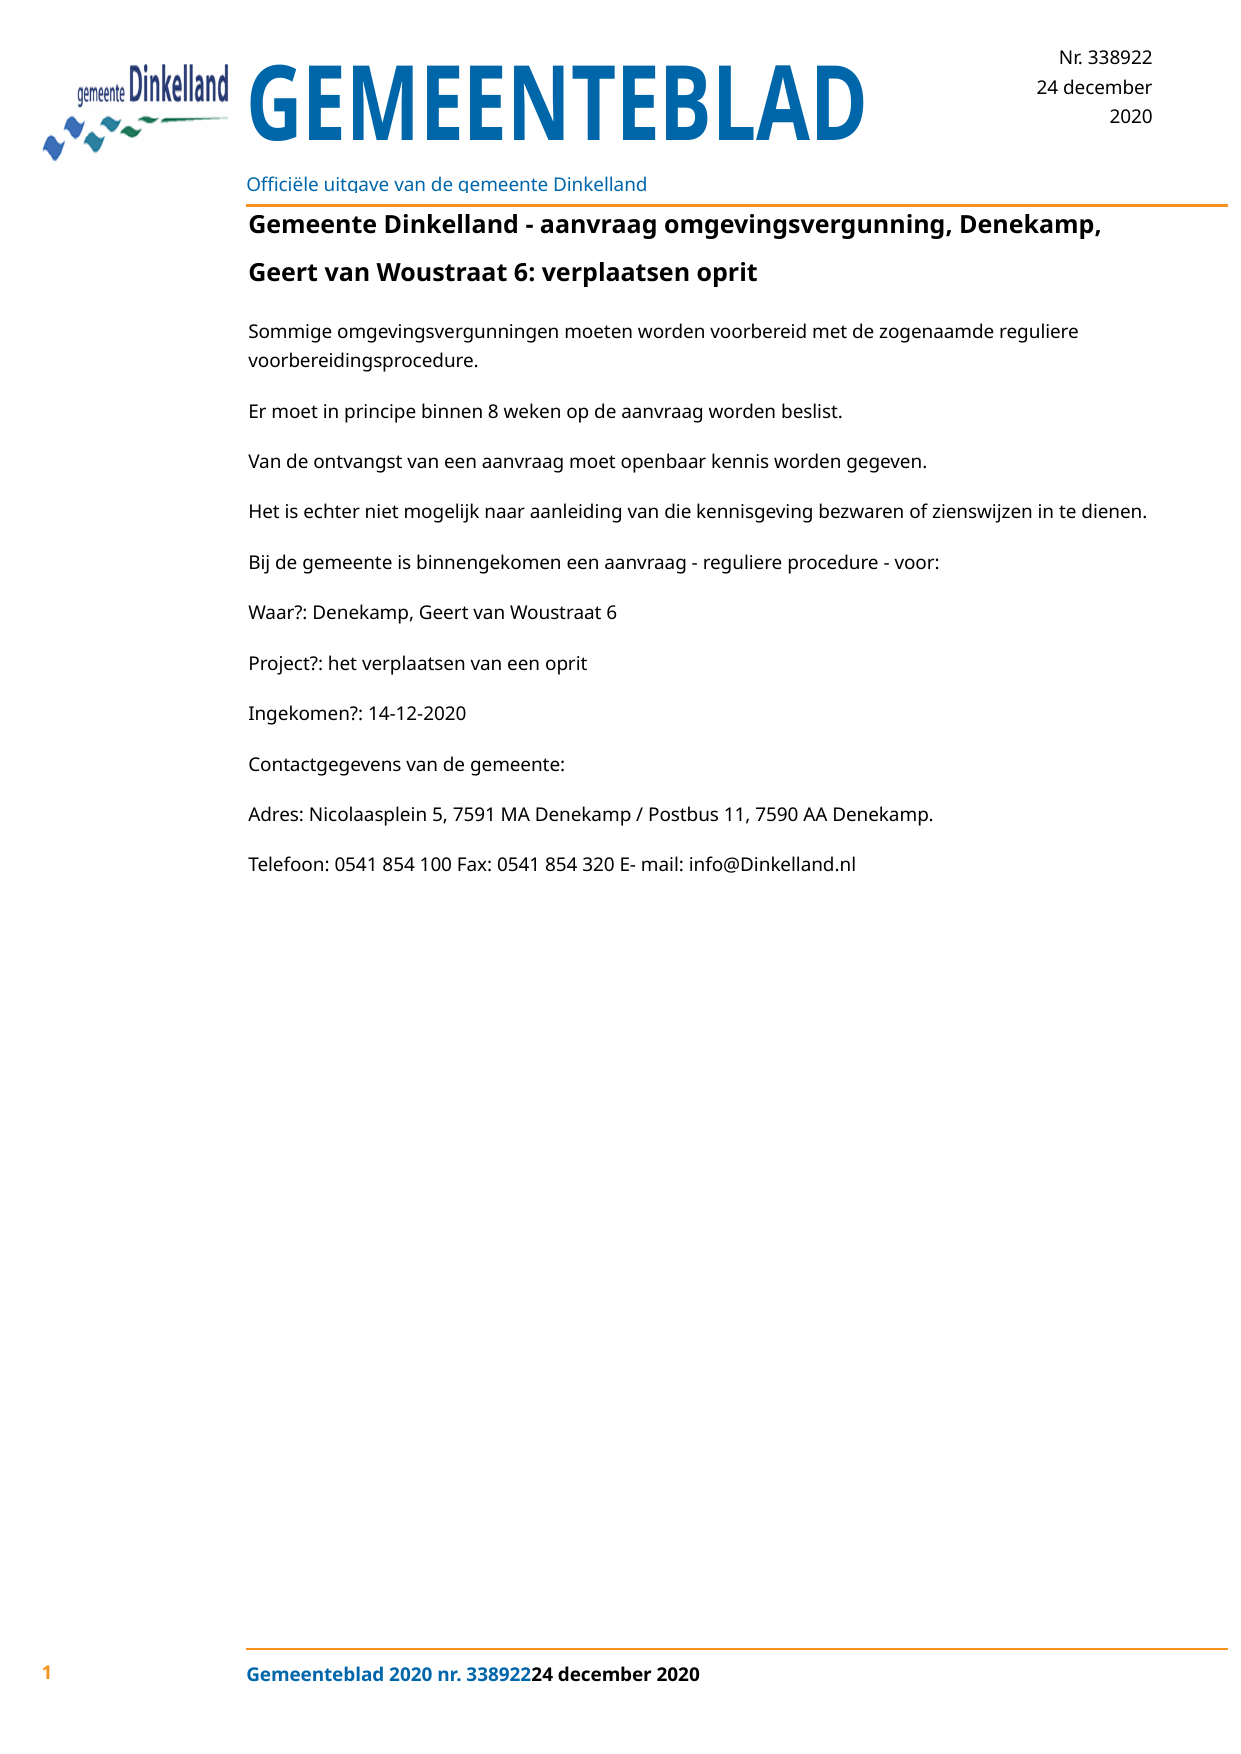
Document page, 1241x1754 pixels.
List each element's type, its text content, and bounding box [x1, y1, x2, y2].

picture [41, 47, 231, 172]
text Ingekomen?: 14-12-2020 [248, 700, 1152, 726]
text Waar?: Denekamp, Geert van Woustraat 6 [248, 599, 1152, 625]
text Project?: het verplaatsen van een oprit [248, 650, 1152, 676]
text Gemeente Dinkelland - aanvraag omgevingsvergunning, Denekamp, Geert van Woustraat 6: verplaatsen oprit [248, 207, 1152, 288]
text Telefoon: 0541 854 100 Fax: 0541 854 320 E- mail: info@Dinkelland.nl [248, 852, 1152, 877]
text Adres: Nicolaasplein 5, 7591 MA Denekamp / Postbus 11, 7590 AA Denekamp. [248, 801, 1152, 827]
text Het is echter niet mogelijk naar aanleiding van die kennisgeving bezwaren of zienswijzen in te dienen. [248, 499, 1152, 524]
text Er moet in principe binnen 8 weken op de aanvraag worden beslist. [248, 398, 1152, 424]
text Contactgegevens van de gemeente: [248, 751, 1152, 777]
text Bij de gemeente is binnengekomen een aanvraag - reguliere procedure - voor: [248, 549, 1152, 575]
text Van de ontvangst van een aanvraag moet openbaar kennis worden gegeven. [248, 448, 1152, 474]
text Sommige omgevingsvergunningen moeten worden voorbereid met de zogenaamde reguliere voorbereidingsprocedure. [248, 318, 1152, 373]
